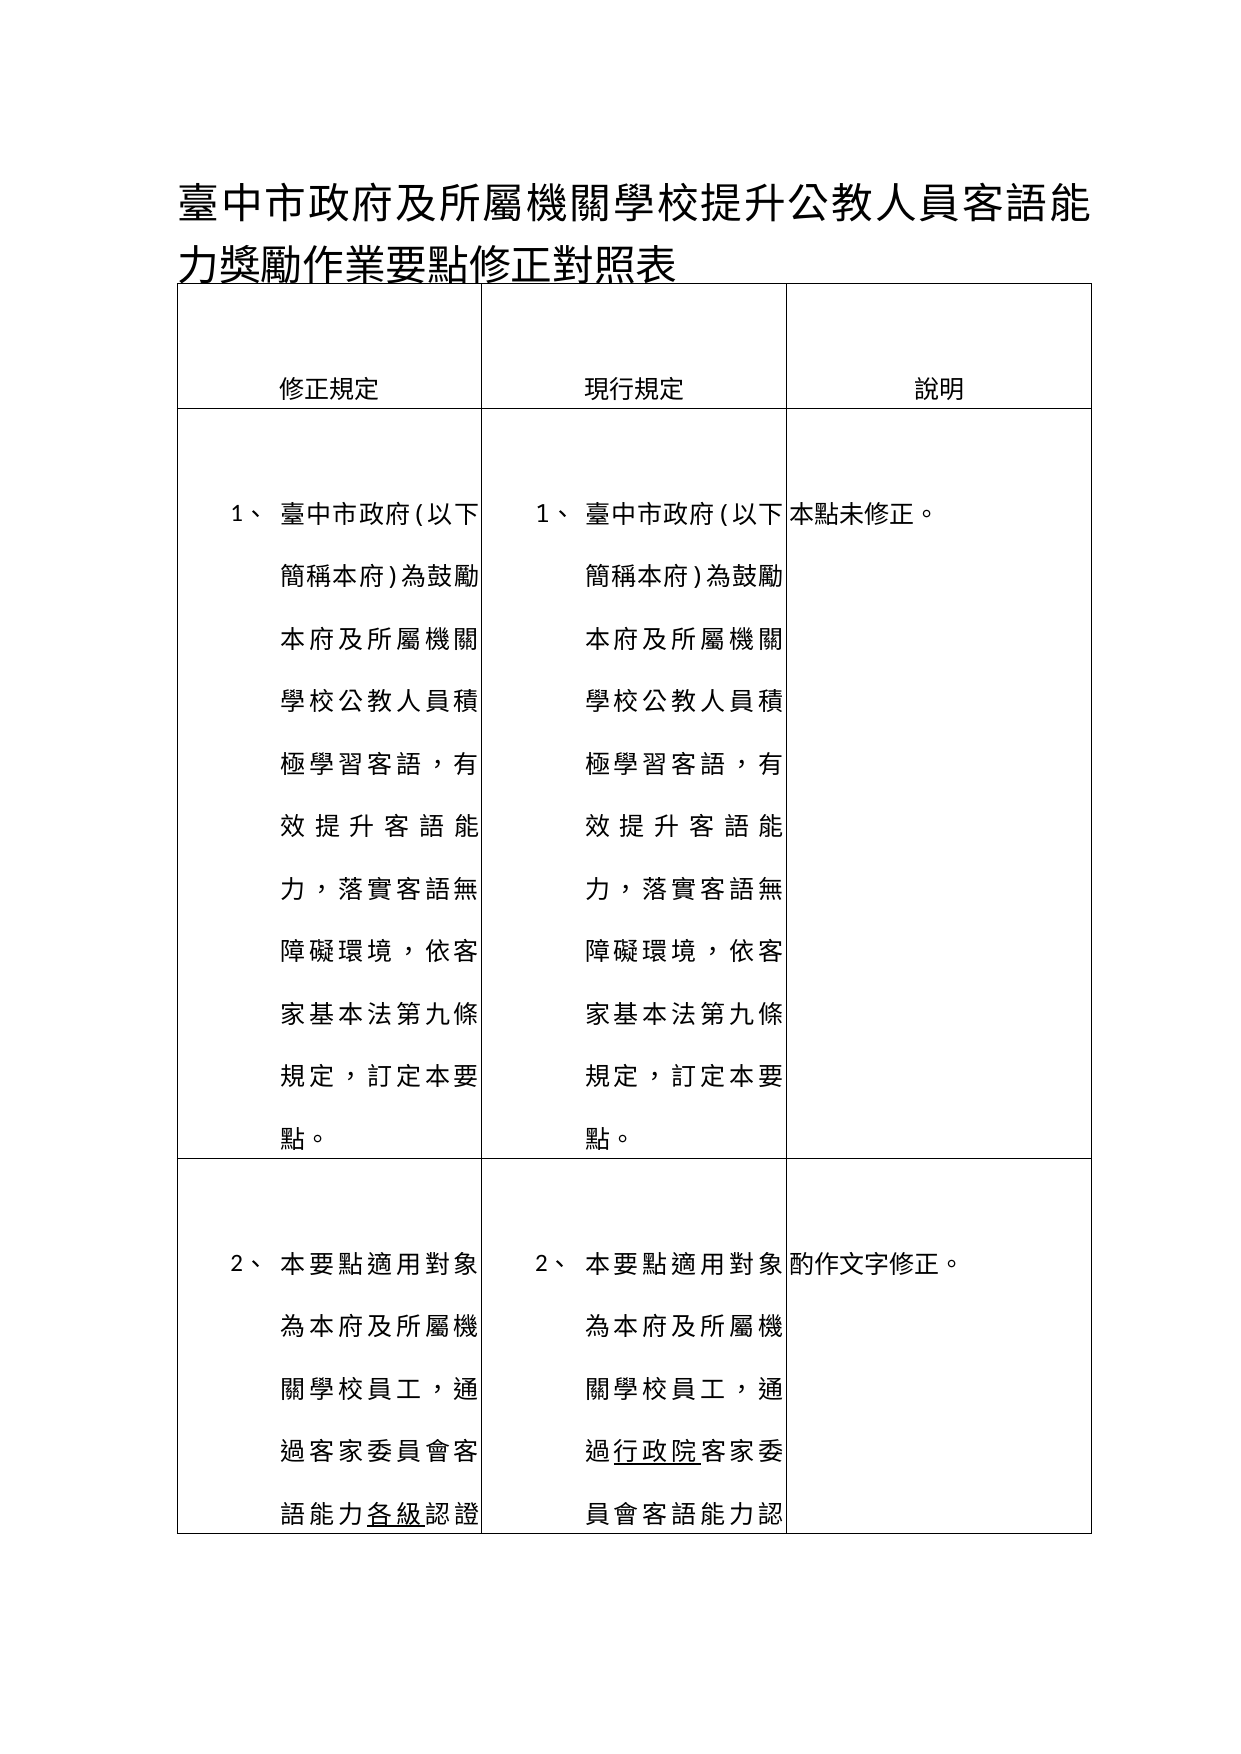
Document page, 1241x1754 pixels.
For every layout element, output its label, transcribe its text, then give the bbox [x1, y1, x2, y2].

table_header 說明 [787, 284, 1091, 408]
table_cell 本點未修正。 [787, 409, 1091, 1158]
table_cell 酌作文字修正。 [787, 1159, 1091, 1533]
table_cell 本要點適用對象為本府及所屬機關學校員工，通過客家委員會客語能力各級認證 [178, 1159, 481, 1533]
table_cell 臺中市政府(以下簡稱本府)為鼓勵本府及所屬機關學校公教人員積極學習客語，有效提升客語能力，落實客語無障礙環境，依客家基本法第九條規定，訂定本要點。 [482, 409, 786, 1158]
text 臺中市政府及所屬機關學校提升公教人員客語能力獎勵作業要點修正對照表 [177, 158, 1092, 283]
table_cell 臺中市政府(以下簡稱本府)為鼓勵本府及所屬機關學校公教人員積極學習客語，有效提升客語能力，落實客語無障礙環境，依客家基本法第九條規定，訂定本要點。 [178, 409, 481, 1158]
table_cell 本要點適用對象為本府及所屬機關學校員工，通過行政院客家委員會客語能力認 [482, 1159, 786, 1533]
table_header 現行規定 [482, 284, 786, 408]
table_header 修正規定 [178, 284, 481, 408]
